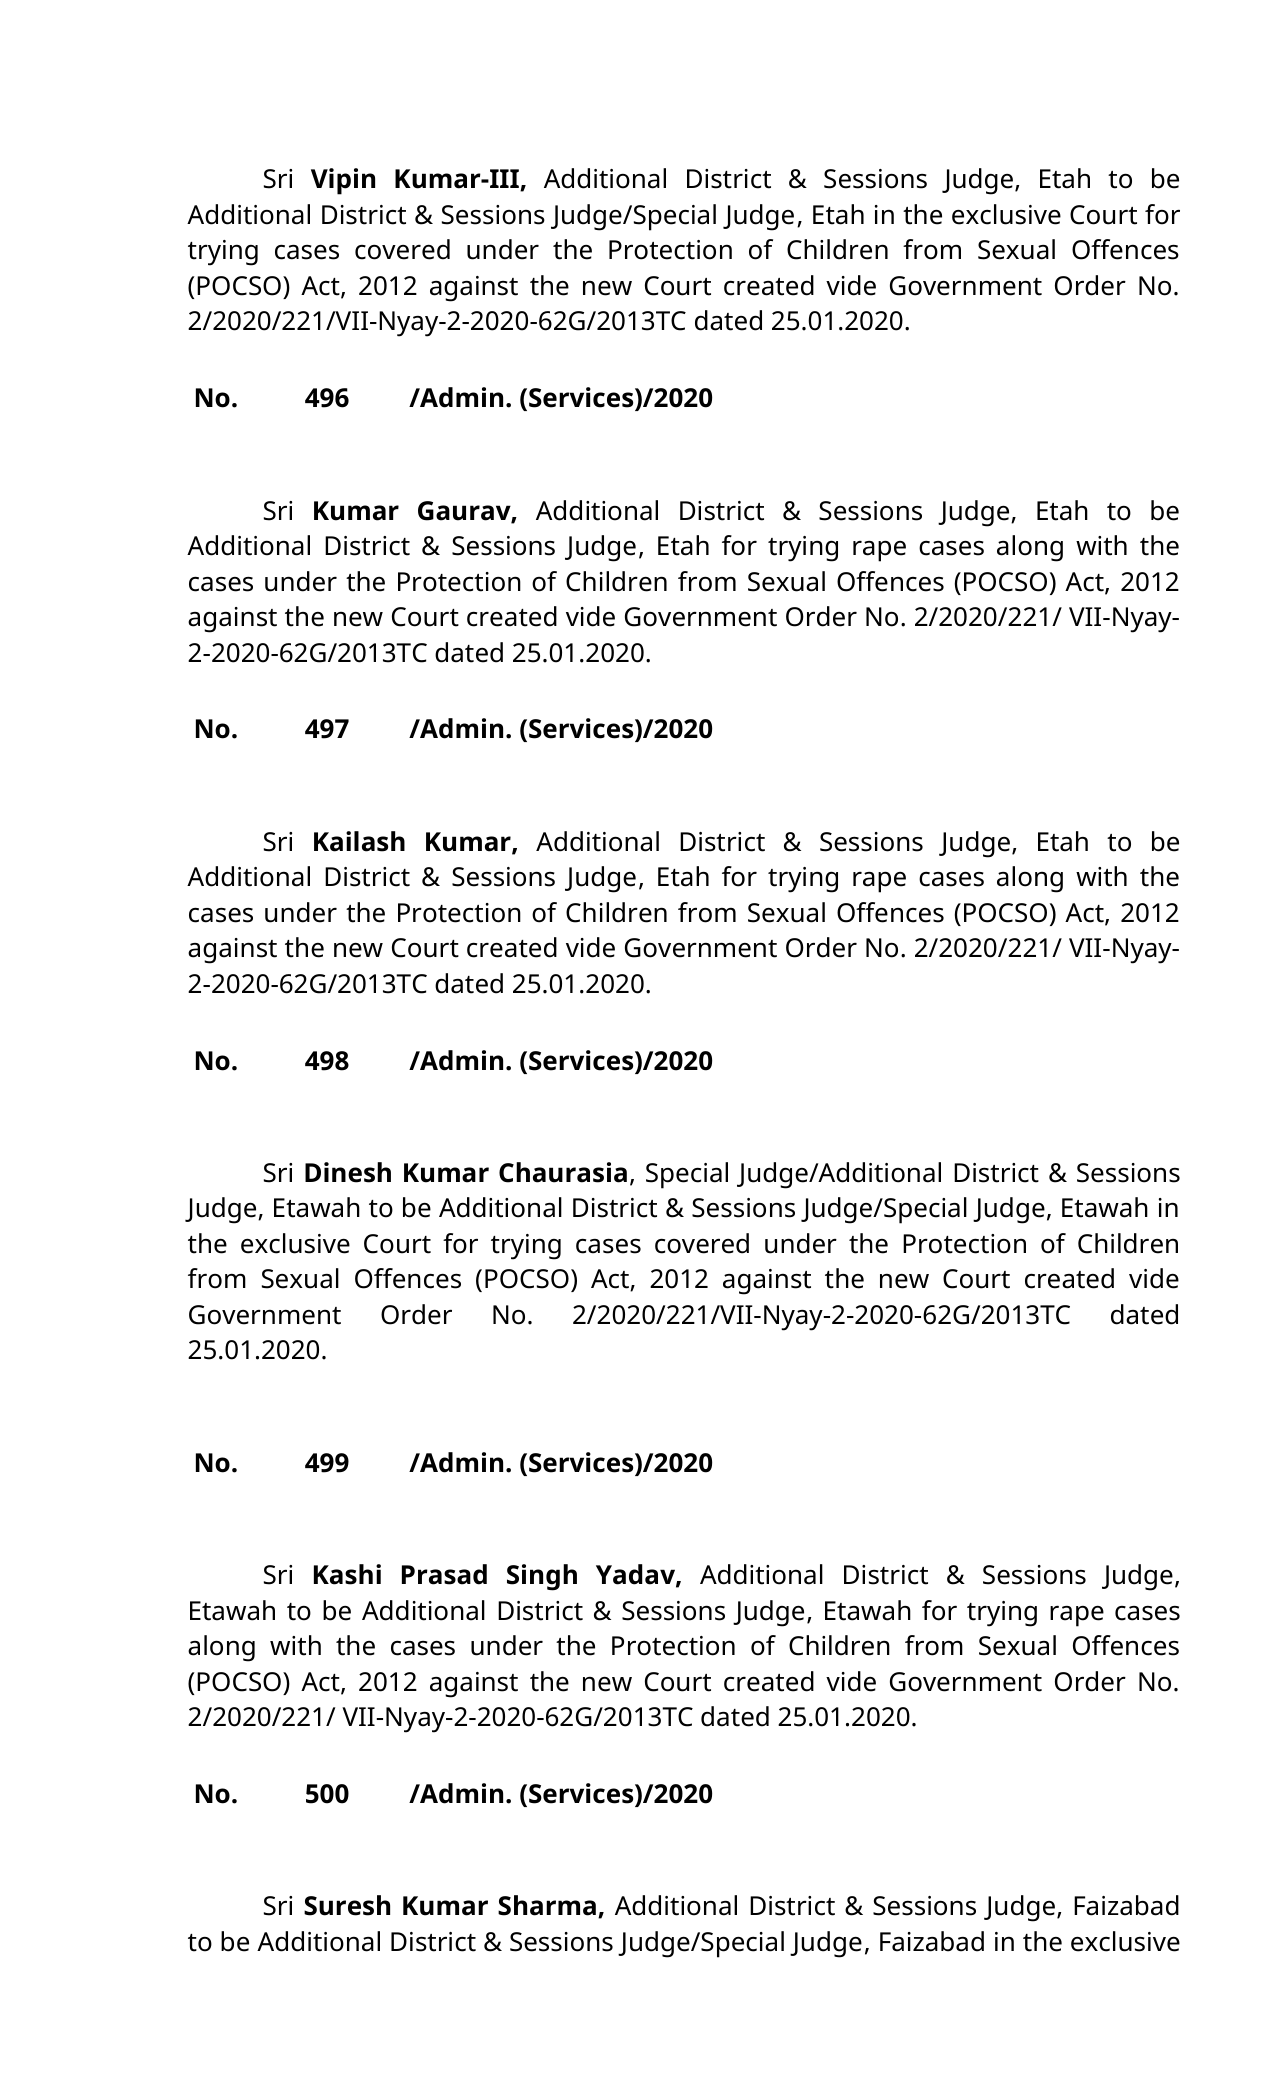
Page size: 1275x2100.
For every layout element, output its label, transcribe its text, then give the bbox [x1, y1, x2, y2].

text Sri Suresh Kumar Sharma, Additional District & Sessions Judge, Faizabad to be Additional District & Sessions Judge/Special Judge, Faizabad in the exclusive [187, 1888, 1181, 1959]
table_header /Admin. (Services)/2020 [404, 1439, 762, 1521]
text Sri Kumar Gaurav, Additional District & Sessions Judge, Etah to be Additional District & Sessions Judge, Etah for trying rape cases along with the cases under the Protection of Children from Sexual Offences (POCSO) Act, 2012 against the new Court created vide Government Order No. 2/2020/221/ VII-Nyay-2-2020-62G/2013TC dated 25.01.2020. [187, 492, 1181, 670]
table_header /Admin. (Services)/2020 [404, 1036, 762, 1119]
table_header No. [188, 1770, 261, 1852]
table_header No. [188, 374, 261, 457]
text Sri Vipin Kumar-III, Additional District & Sessions Judge, Etah to be Additional District & Sessions Judge/Special Judge, Etah in the exclusive Court for trying cases covered under the Protection of Children from Sexual Offences (POCSO) Act, 2012 against the new Court created vide Government Order No. 2/2020/221/VII-Nyay-2-2020-62G/2013TC dated 25.01.2020. [187, 161, 1181, 338]
table_header /Admin. (Services)/2020 [404, 374, 762, 457]
table_header No. [188, 1036, 261, 1119]
table_header [261, 1770, 403, 1852]
table_header [261, 374, 403, 457]
table_header No. [188, 1439, 261, 1521]
table_header /Admin. (Services)/2020 [404, 1770, 762, 1852]
text Sri Kailash Kumar, Additional District & Sessions Judge, Etah to be Additional District & Sessions Judge, Etah for trying rape cases along with the cases under the Protection of Children from Sexual Offences (POCSO) Act, 2012 against the new Court created vide Government Order No. 2/2020/221/ VII-Nyay-2-2020-62G/2013TC dated 25.01.2020. [187, 823, 1181, 1001]
table_header [261, 1439, 403, 1521]
table_header [261, 705, 403, 788]
table_header /Admin. (Services)/2020 [404, 705, 762, 788]
text Sri Kashi Prasad Singh Yadav, Additional District & Sessions Judge, Etawah to be Additional District & Sessions Judge, Etawah for trying rape cases along with the cases under the Protection of Children from Sexual Offences (POCSO) Act, 2012 against the new Court created vide Government Order No. 2/2020/221/ VII-Nyay-2-2020-62G/2013TC dated 25.01.2020. [187, 1557, 1181, 1734]
text Sri Dinesh Kumar Chaurasia, Special Judge/Additional District & Sessions Judge, Etawah to be Additional District & Sessions Judge/Special Judge, Etawah in the exclusive Court for trying cases covered under the Protection of Children from Sexual Offences (POCSO) Act, 2012 against the new Court created vide Government Order No. 2/2020/221/VII-Nyay-2-2020-62G/2013TC dated 25.01.2020. [187, 1154, 1181, 1367]
table_header [261, 1036, 403, 1119]
table_header No. [188, 705, 261, 788]
